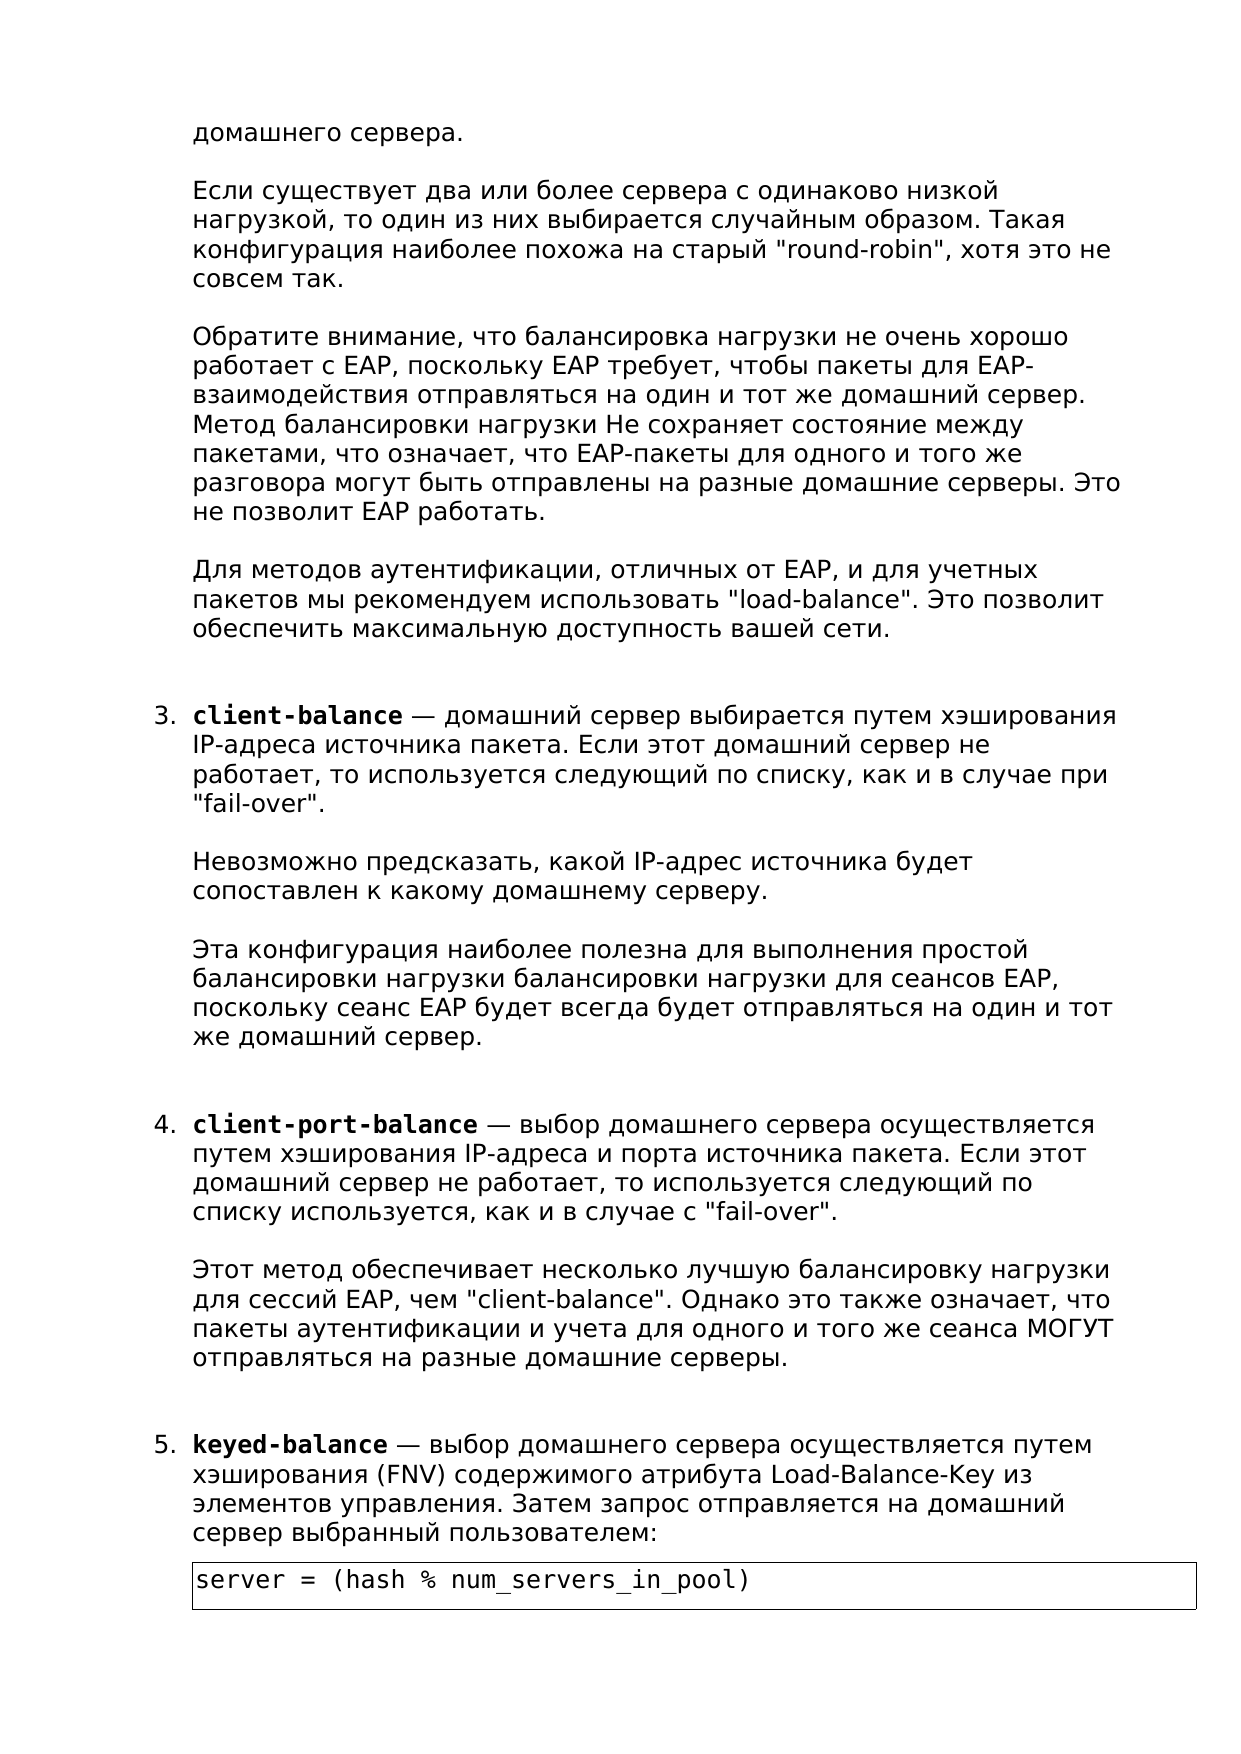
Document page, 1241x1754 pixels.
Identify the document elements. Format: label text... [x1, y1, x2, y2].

list домашнего сервера. Если существует два или более сервера с одинаково низкой нагрузкой, то один из них выбирается случайным образом. Такая конфигурация наиболее похожа на старый "round-robin", хотя это не совсем так. Обратите внимание, что балансировка нагрузки не очень хорошо работает с EAP, поскольку EAP требует, чтобы пакеты для EAP-взаимодействия отправляться на один и тот же домашний сервер. Метод балансировки нагрузки Не сохраняет состояние между пакетами, что означает, что EAP-пакеты для одного и того же разговора могут быть отправлены на разные домашние серверы. Это не позволит EAP работать. Для методов аутентификации, отличных от EAP, и для учетных пакетов мы рекомендуем использовать "load-balance". Это позволит обеспечить максимальную доступность вашей сети. [177, 118, 1122, 701]
list client-balance — домашний сервер выбирается путем хэширования IP-адреса источника пакета. Если этот домашний сервер не работает, то используется следующий по списку, как и в случае при "fail-over". Невозможно предсказать, какой IP-адрес источника будет сопоставлен к какому домашнему серверу. Эта конфигурация наиболее полезна для выполнения простой балансировки нагрузки балансировки нагрузки для сеансов EAP, поскольку сеанс EAP будет всегда будет отправляться на один и тот же домашний сервер. [177, 701, 1122, 1110]
list client-port-balance — выбор домашнего сервера осуществляется путем хэширования IP-адреса и порта источника пакета. Если этот домашний сервер не работает, то используется следующий по списку используется, как и в случае с "fail-over". Этот метод обеспечивает несколько лучшую балансировку нагрузки для сессий EAP, чем "client-balance". Однако это также означает, что пакеты аутентификации и учета для одного и того же сеанса МОГУТ отправляться на разные домашние серверы. [177, 1110, 1122, 1431]
table_header server = (hash % num_servers_in_pool) [193, 1563, 1196, 1609]
list keyed-balance — выбор домашнего сервера осуществляется путем хэширования (FNV) содержимого атрибута Load-Balance-Key из элементов управления. Затем запрос отправляется на домашний сервер выбранный пользователем: [177, 1431, 1122, 1547]
